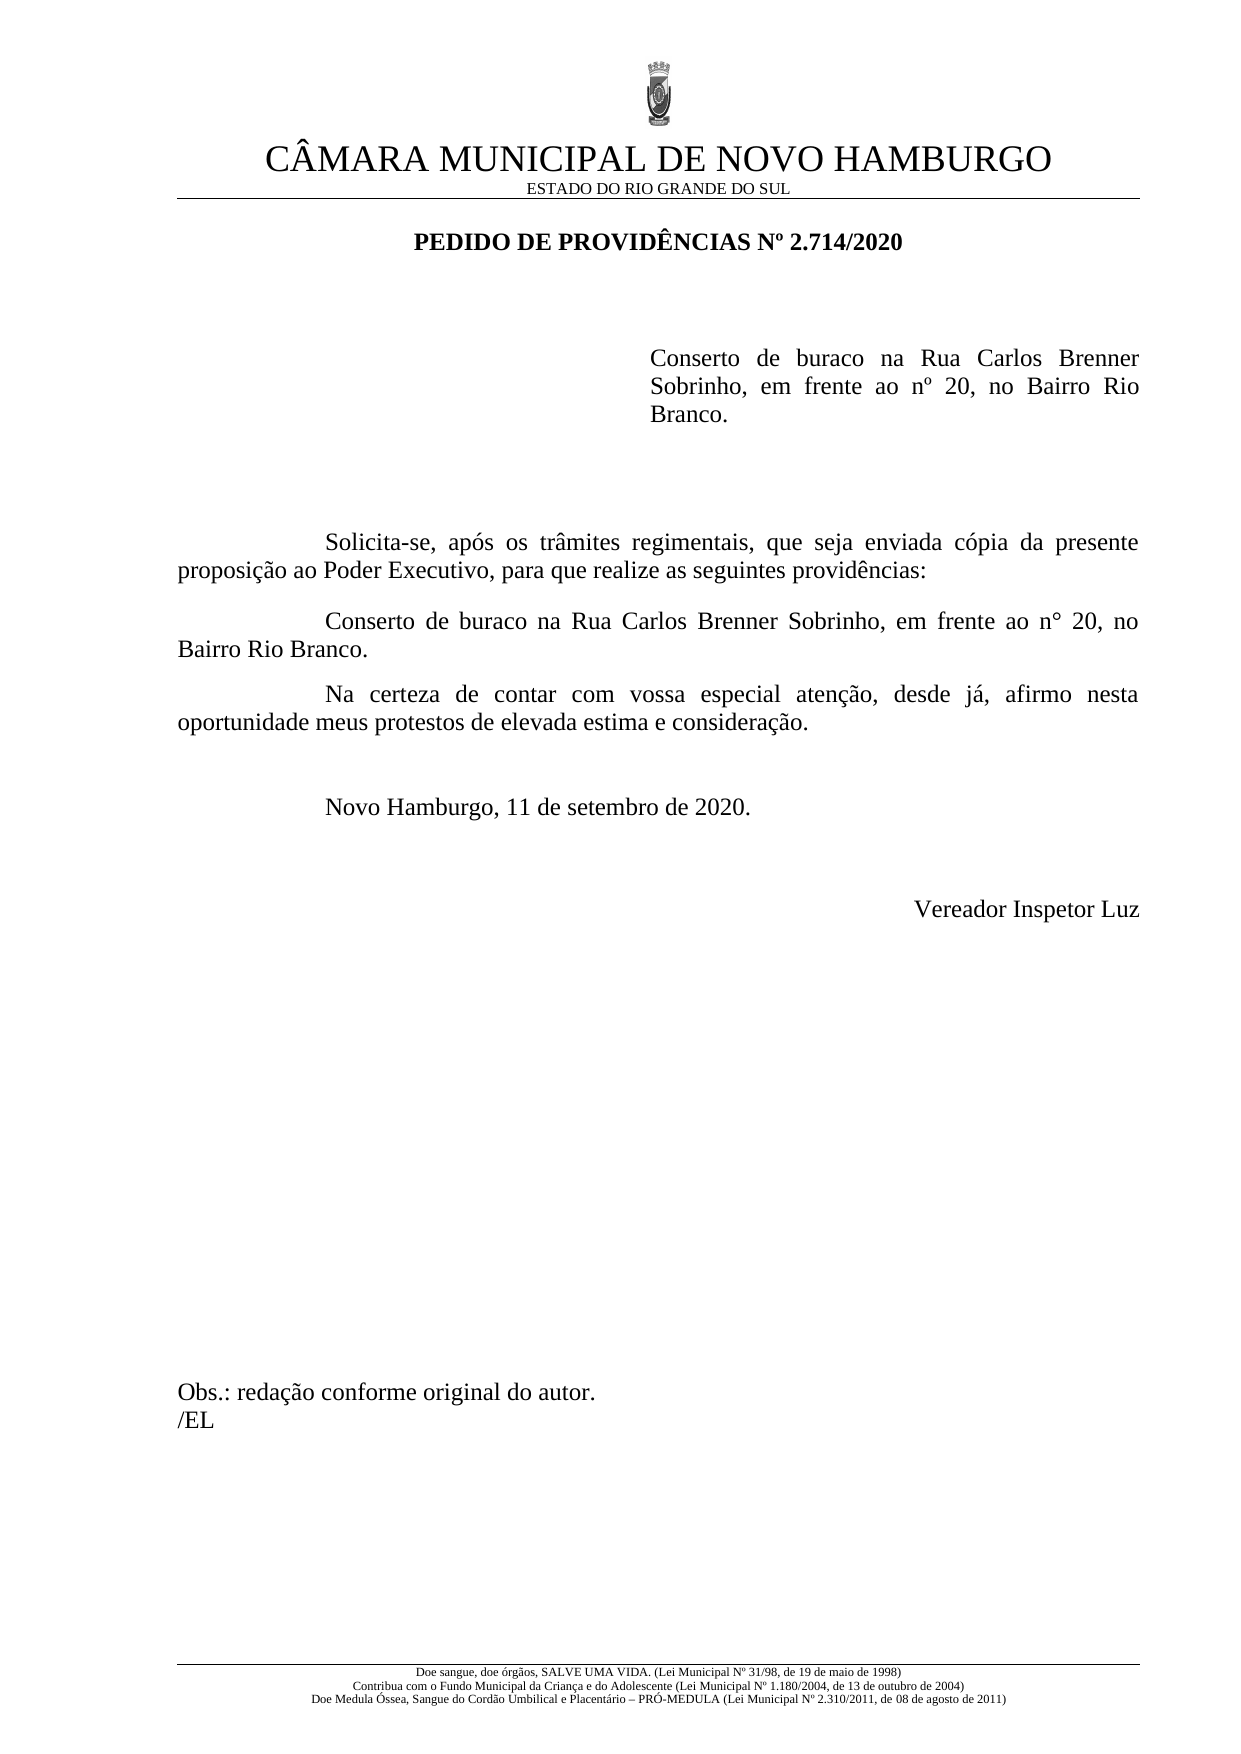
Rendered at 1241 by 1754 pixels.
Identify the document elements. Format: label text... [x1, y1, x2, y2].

text /EL [177, 1406, 1140, 1433]
text Conserto de buraco na Rua Carlos Brenner Sobrinho, em frente ao n° 20, no Bairro Rio Branco. [177, 607, 1140, 662]
text Obs.: redação conforme original do autor. [177, 1378, 1140, 1406]
text Novo Hamburgo, 11 de setembro de 2020. [177, 793, 1140, 821]
text PEDIDO DE PROVIDÊNCIAS Nº 2.714/2020 [177, 228, 1140, 256]
text Na certeza de contar com vossa especial atenção, desde já, afirmo nesta oportunidade meus protestos de elevada estima e consideração. [177, 680, 1140, 736]
text Solicita-se, após os trâmites regimentais, que seja enviada cópia da presente proposição ao Poder Executivo, para que realize as seguintes providências: [177, 528, 1140, 583]
text Vereador Inspetor Luz [177, 895, 1140, 923]
text Conserto de buraco na Rua Carlos Brenner Sobrinho, em frente ao nº 20, no Bairro Rio Branco. [650, 344, 1140, 428]
